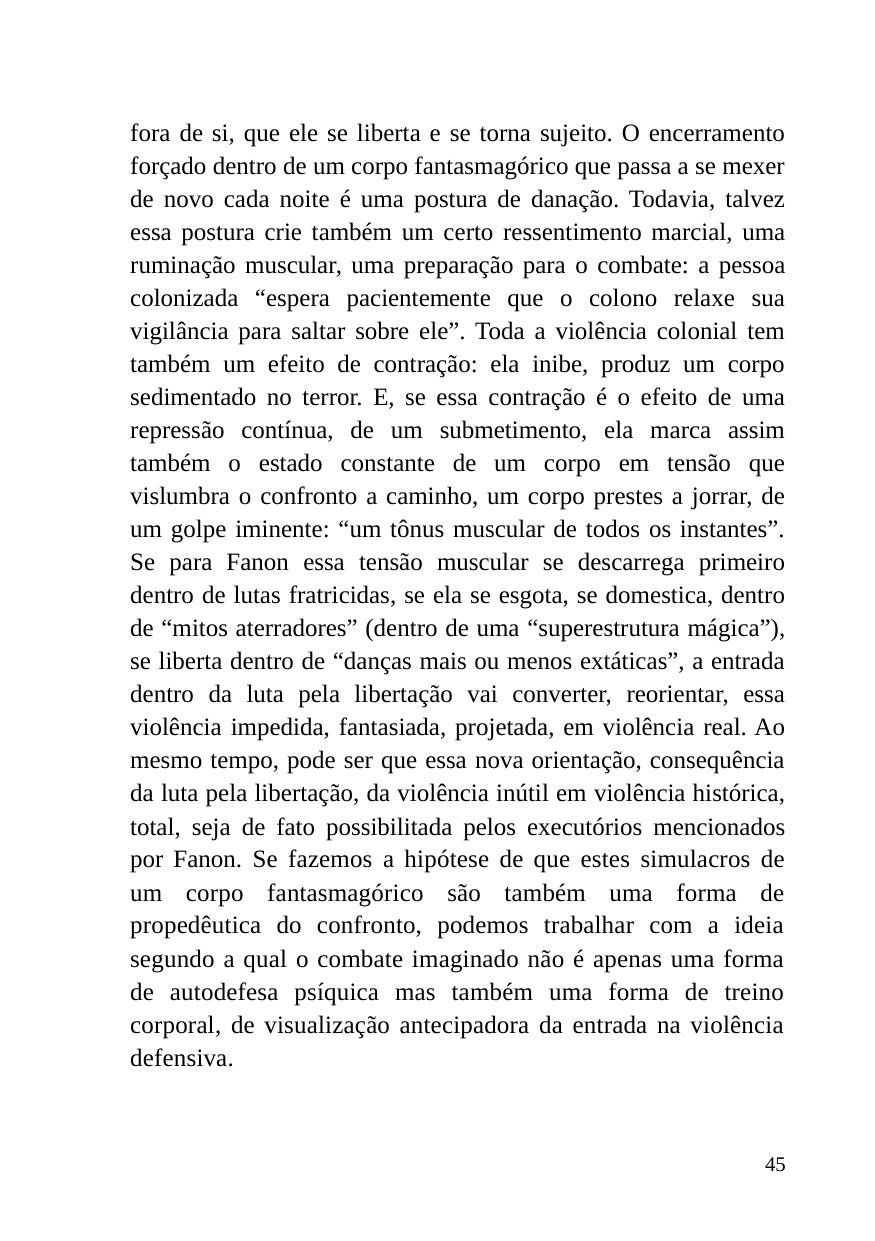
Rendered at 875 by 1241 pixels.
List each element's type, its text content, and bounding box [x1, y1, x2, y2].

text fora de si, que ele se liberta e se torna sujeito. O encerramento forçado dentro de um corpo fantasmagórico que passa a se mexer de novo cada noite é uma postura de danação. Todavia, talvez essa postura crie também um certo ressentimento marcial, uma ruminação muscular, uma preparação para o combate: a pessoa colonizada “espera pacientemente que o colono relaxe sua vigilância para saltar sobre ele”. Toda a violência colonial tem também um efeito de contração: ela inibe, produz um corpo sedimentado no terror. E, se essa contração é o efeito de uma repressão contínua, de um submetimento, ela marca assim também o estado constante de um corpo em tensão que vislumbra o confronto a caminho, um corpo prestes a jorrar, de um golpe iminente: “um tônus muscular de todos os instantes”. Se para Fanon essa tensão muscular se descarrega primeiro dentro de lutas fratricidas, se ela se esgota, se domestica, dentro de “mitos aterradores” (dentro de uma “superestrutura mágica”), se liberta dentro de “danças mais ou menos extáticas”, a entrada dentro da luta pela libertação vai converter, reorientar, essa violência impedida, fantasiada, projetada, em violência real. Ao mesmo tempo, pode ser que essa nova orientação, consequência da luta pela libertação, da violência inútil em violência histórica, total, seja de fato possibilitada pelos executórios mencionados por Fanon. Se fazemos a hipótese de que estes simulacros de um corpo fantasmagórico são também uma forma de propedêutica do confronto, podemos trabalhar com a ideia segundo a qual o combate imaginado não é apenas uma forma de autodefesa psíquica mas também uma forma de treino corporal, de visualização antecipadora da entrada na violência defensiva. [130, 118, 786, 1071]
